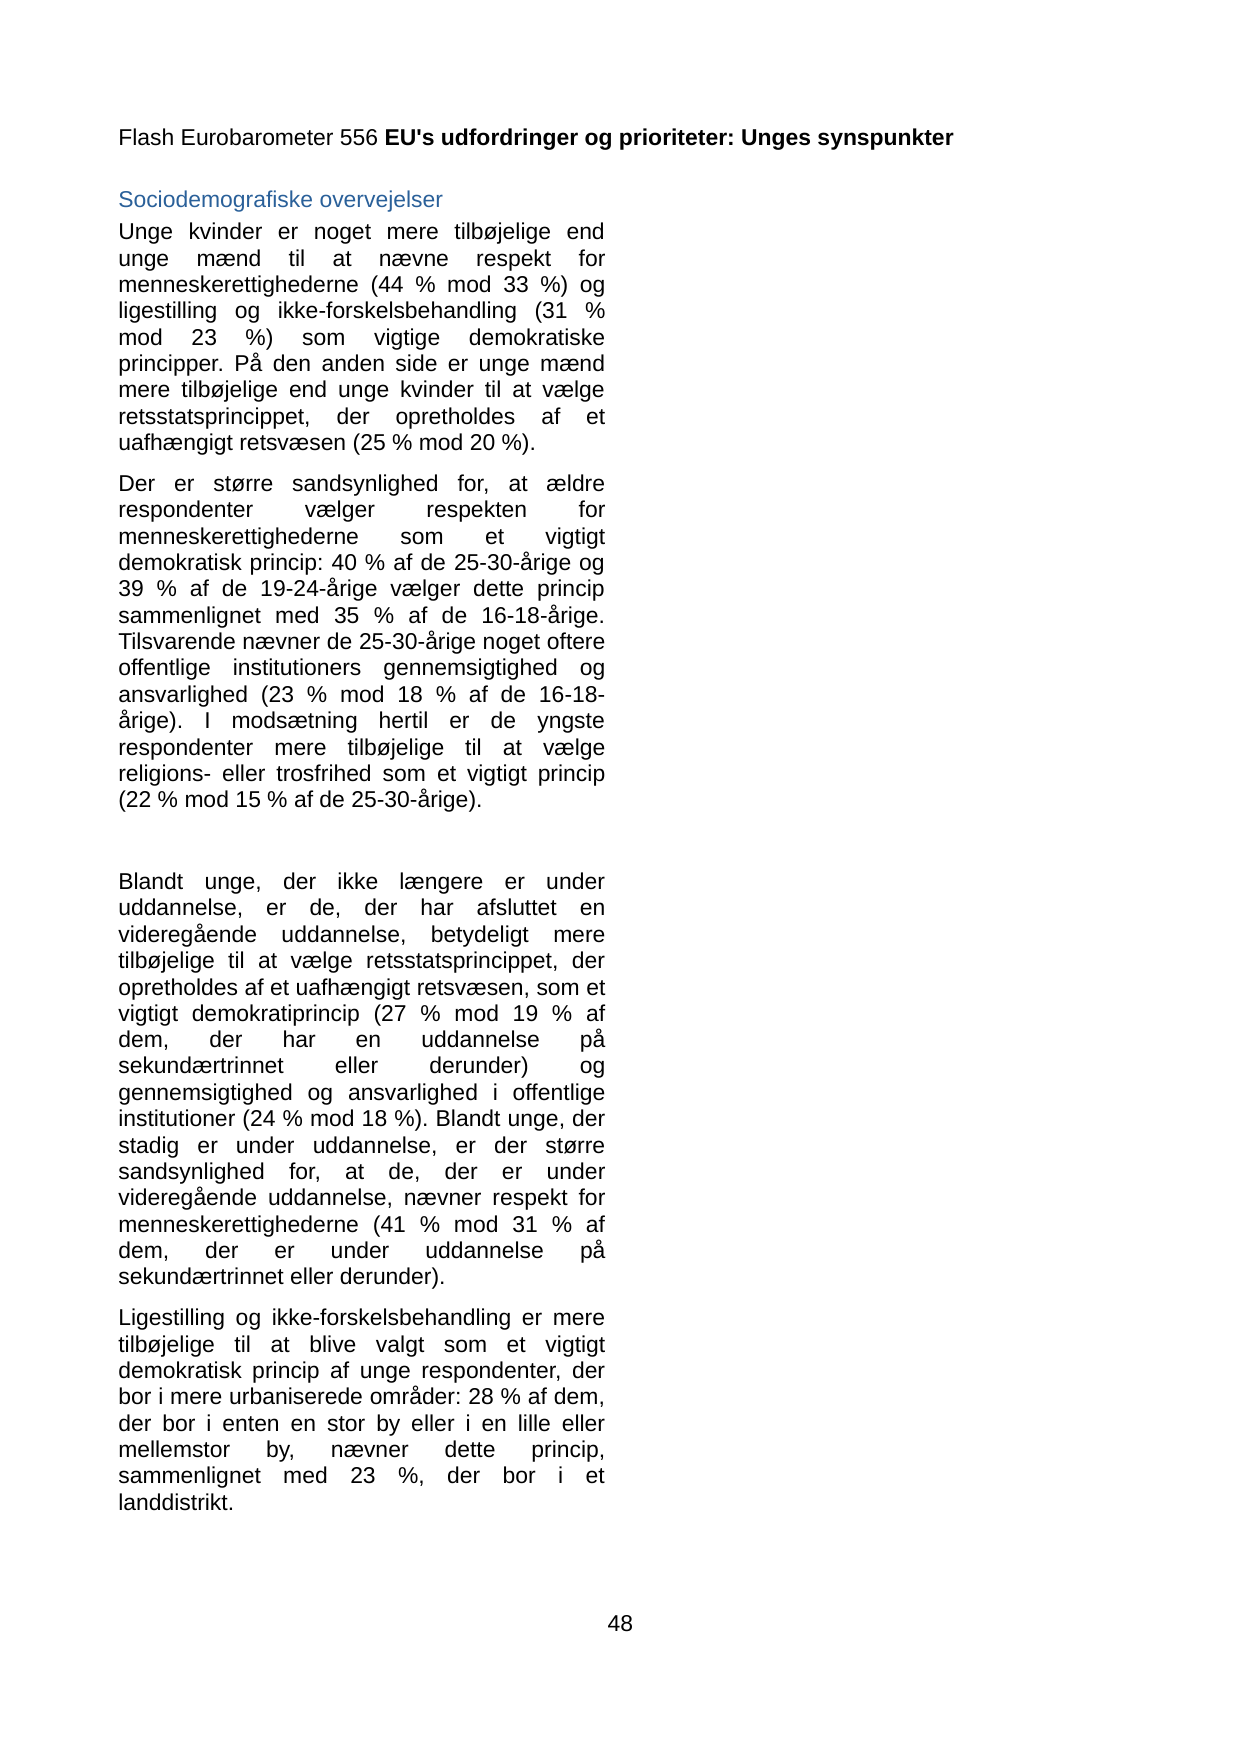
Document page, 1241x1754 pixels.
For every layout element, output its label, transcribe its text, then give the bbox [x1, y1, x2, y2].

text Ligestilling og ikke-forskelsbehandling er mere tilbøjelige til at blive valgt som et vigtigt demokratisk princip af unge respondenter, der bor i mere urbaniserede områder: 28 % af dem, der bor i enten en stor by eller i en lille eller mellemstor by, nævner dette princip, sammenlignet med 23 %, der bor i et landdistrikt. [118, 1304, 605, 1515]
text Blandt unge, der ikke længere er under uddannelse, er de, der har afsluttet en videregående uddannelse, betydeligt mere tilbøjelige til at vælge retsstatsprincippet, der opretholdes af et uafhængigt retsvæsen, som et vigtigt demokratiprincip (27 % mod 19 % af dem, der har en uddannelse på sekundærtrinnet eller derunder) og gennemsigtighed og ansvarlighed i offentlige institutioner (24 % mod 18 %). Blandt unge, der stadig er under uddannelse, er der større sandsynlighed for, at de, der er under videregående uddannelse, nævner respekt for menneskerettighederne (41 % mod 31 % af dem, der er under uddannelse på sekundærtrinnet eller derunder). [118, 868, 605, 1290]
text Unge kvinder er noget mere tilbøjelige end unge mænd til at nævne respekt for menneskerettighederne (44 % mod 33 %) og ligestilling og ikke-forskelsbehandling (31 % mod 23 %) som vigtige demokratiske principper. På den anden side er unge mænd mere tilbøjelige end unge kvinder til at vælge retsstatsprincippet, der opretholdes af et uafhængigt retsvæsen (25 % mod 20 %). [118, 218, 605, 455]
text Der er større sandsynlighed for, at ældre respondenter vælger respekten for menneskerettighederne som et vigtigt demokratisk princip: 40 % af de 25-30-årige og 39 % af de 19-24-årige vælger dette princip sammenlignet med 35 % af de 16-18-årige. Tilsvarende nævner de 25-30-årige noget oftere offentlige institutioners gennemsigtighed og ansvarlighed (23 % mod 18 % af de 16-18-årige). I modsætning hertil er de yngste respondenter mere tilbøjelige til at vælge religions- eller trosfrihed som et vigtigt princip (22 % mod 15 % af de 25-30-årige). [118, 470, 605, 812]
text Sociodemografiske overvejelser [118, 186, 605, 212]
